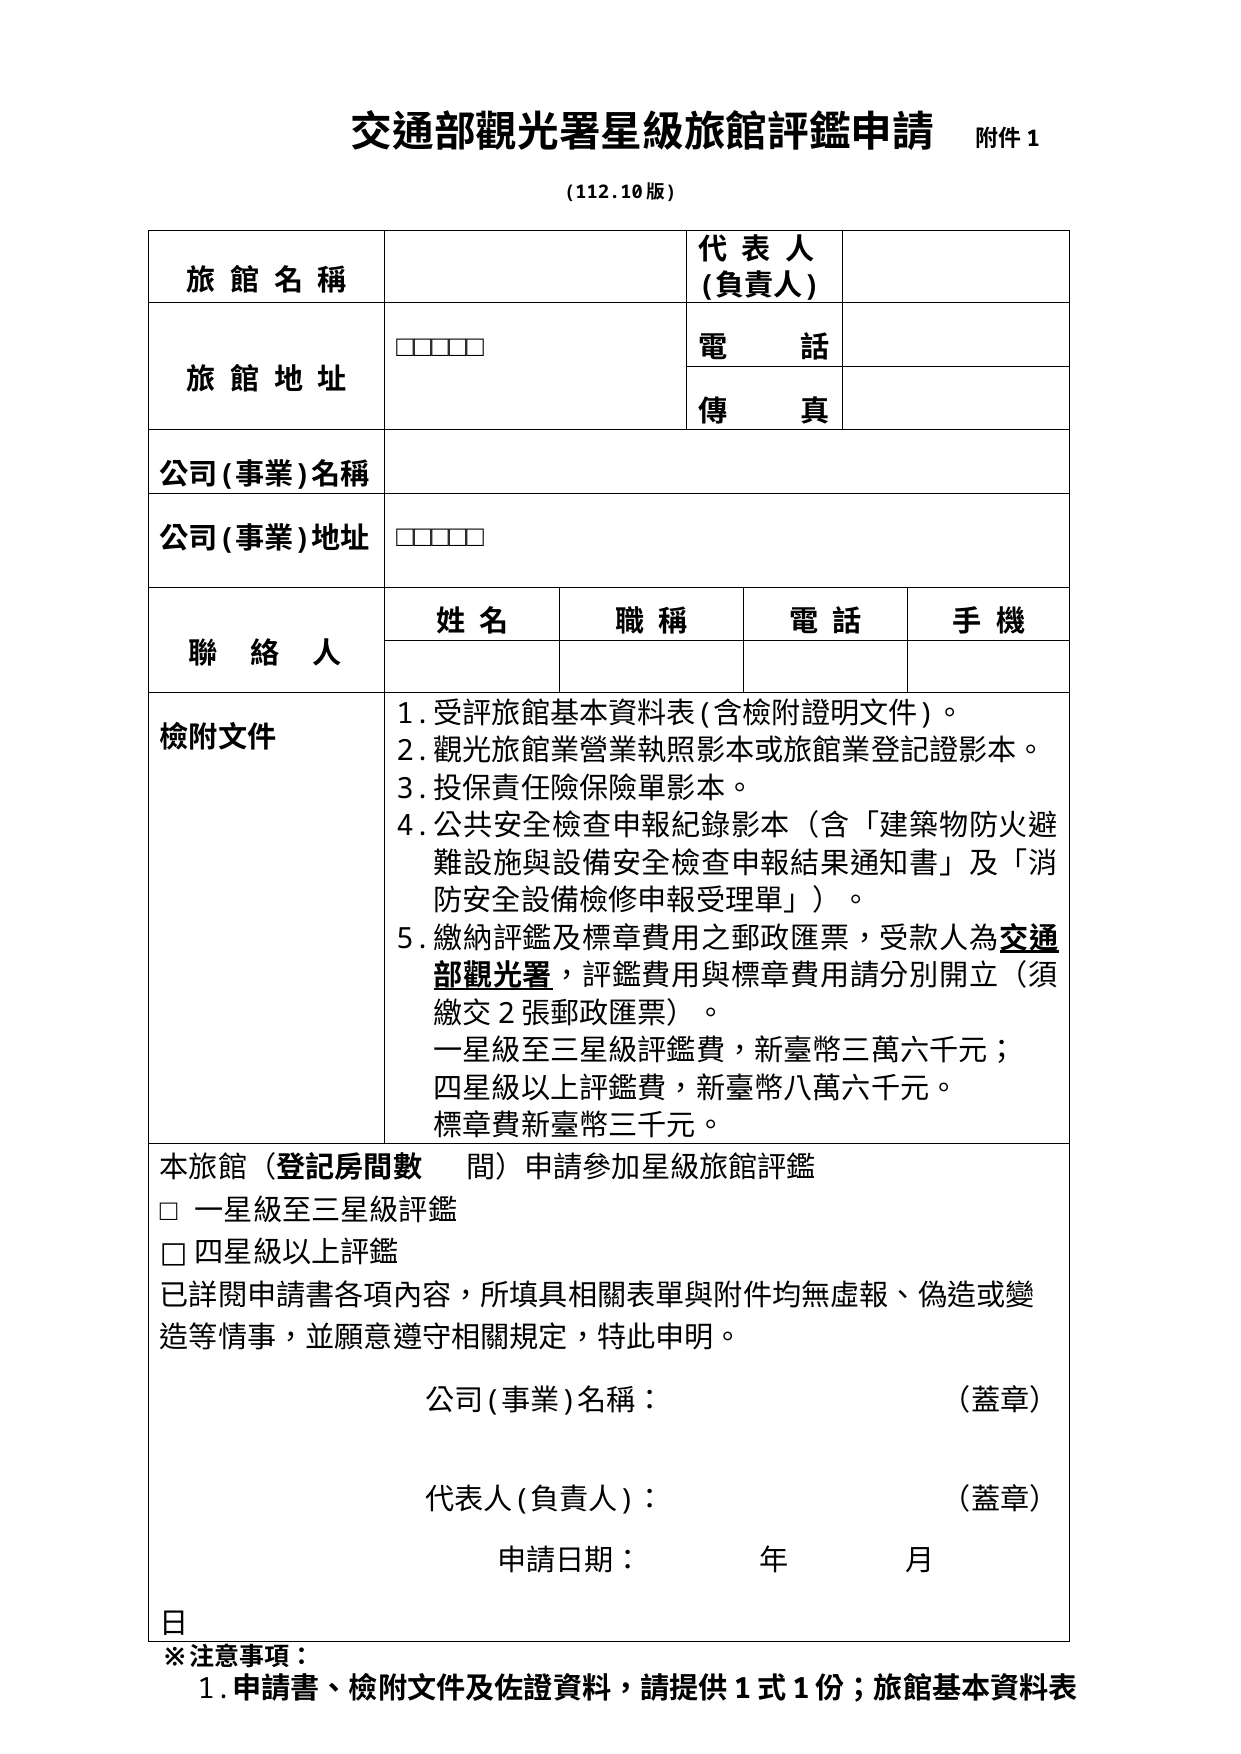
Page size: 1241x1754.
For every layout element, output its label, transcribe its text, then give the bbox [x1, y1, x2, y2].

table_cell [385, 641, 559, 692]
table_cell 本旅館（登記房間數 間）申請參加星級旅館評鑑 □ 一星級至三星級評鑑 □ 四星級以上評鑑 已詳閱申請書各項內容，所填具相關表單與附件均無虛報、偽造或變造等情事，並願意遵守相關規定，特此申明。 公司(事業)名稱： （蓋章） 代表人(負責人)： （蓋章） 申請日期： 年 月 日 [149, 1144, 1069, 1641]
table_cell [843, 367, 1069, 429]
table_cell 電 話 [744, 588, 907, 640]
table_cell 檢附文件 [149, 693, 384, 1143]
table_cell 公司(事業)地址 [149, 494, 384, 587]
table_cell 公司(事業)名稱 [149, 430, 384, 493]
text 1.申請書、檢附文件及佐證資料，請提供1式1份；旅館基本資料表 [197, 1671, 1081, 1705]
table_cell [560, 641, 743, 692]
table_cell [744, 641, 907, 692]
table_header 代 表 人 (負責人) [687, 231, 842, 302]
table_cell 職 稱 [560, 588, 743, 640]
table_cell 旅 館 地 址 [149, 303, 384, 429]
table_cell [385, 430, 1069, 493]
table_cell 傳 真 [687, 367, 842, 429]
table_cell 聯 絡 人 [149, 588, 384, 692]
table_cell □□□□□ [385, 303, 686, 429]
table_cell □□□□□ [385, 494, 1069, 587]
table_cell 姓 名 [385, 588, 559, 640]
text ※注意事項： [159, 1642, 1081, 1671]
table_cell [908, 641, 1069, 692]
table_header [843, 231, 1069, 302]
table_cell 電 話 [687, 303, 842, 366]
table_cell [843, 303, 1069, 366]
table_header [385, 231, 686, 302]
text 交通部觀光署星級旅館評鑑申請 附件1 (112.10版) [159, 87, 1081, 212]
table_cell 手 機 [908, 588, 1069, 640]
table_header 旅 館 名 稱 [149, 231, 384, 302]
table_cell 受評旅館基本資料表(含檢附證明文件)。 觀光旅館業營業執照影本或旅館業登記證影本。 投保責任險保險單影本。 公共安全檢查申報紀錄影本（含「建築物防火避難設施與設備安全檢查申報結果通知書」及「消防安全設備檢修申報受理單」）。 繳納評鑑及標章費用之郵政匯票，受款人為交通部觀光署，評鑑費用與標章費用請分別開立（須繳交2張郵政匯票）。 一星級至三星級評鑑費，新臺幣三萬六千元； 四星級以上評鑑費，新臺幣八萬六千元。 標章費新臺幣三千元。 [385, 693, 1069, 1143]
